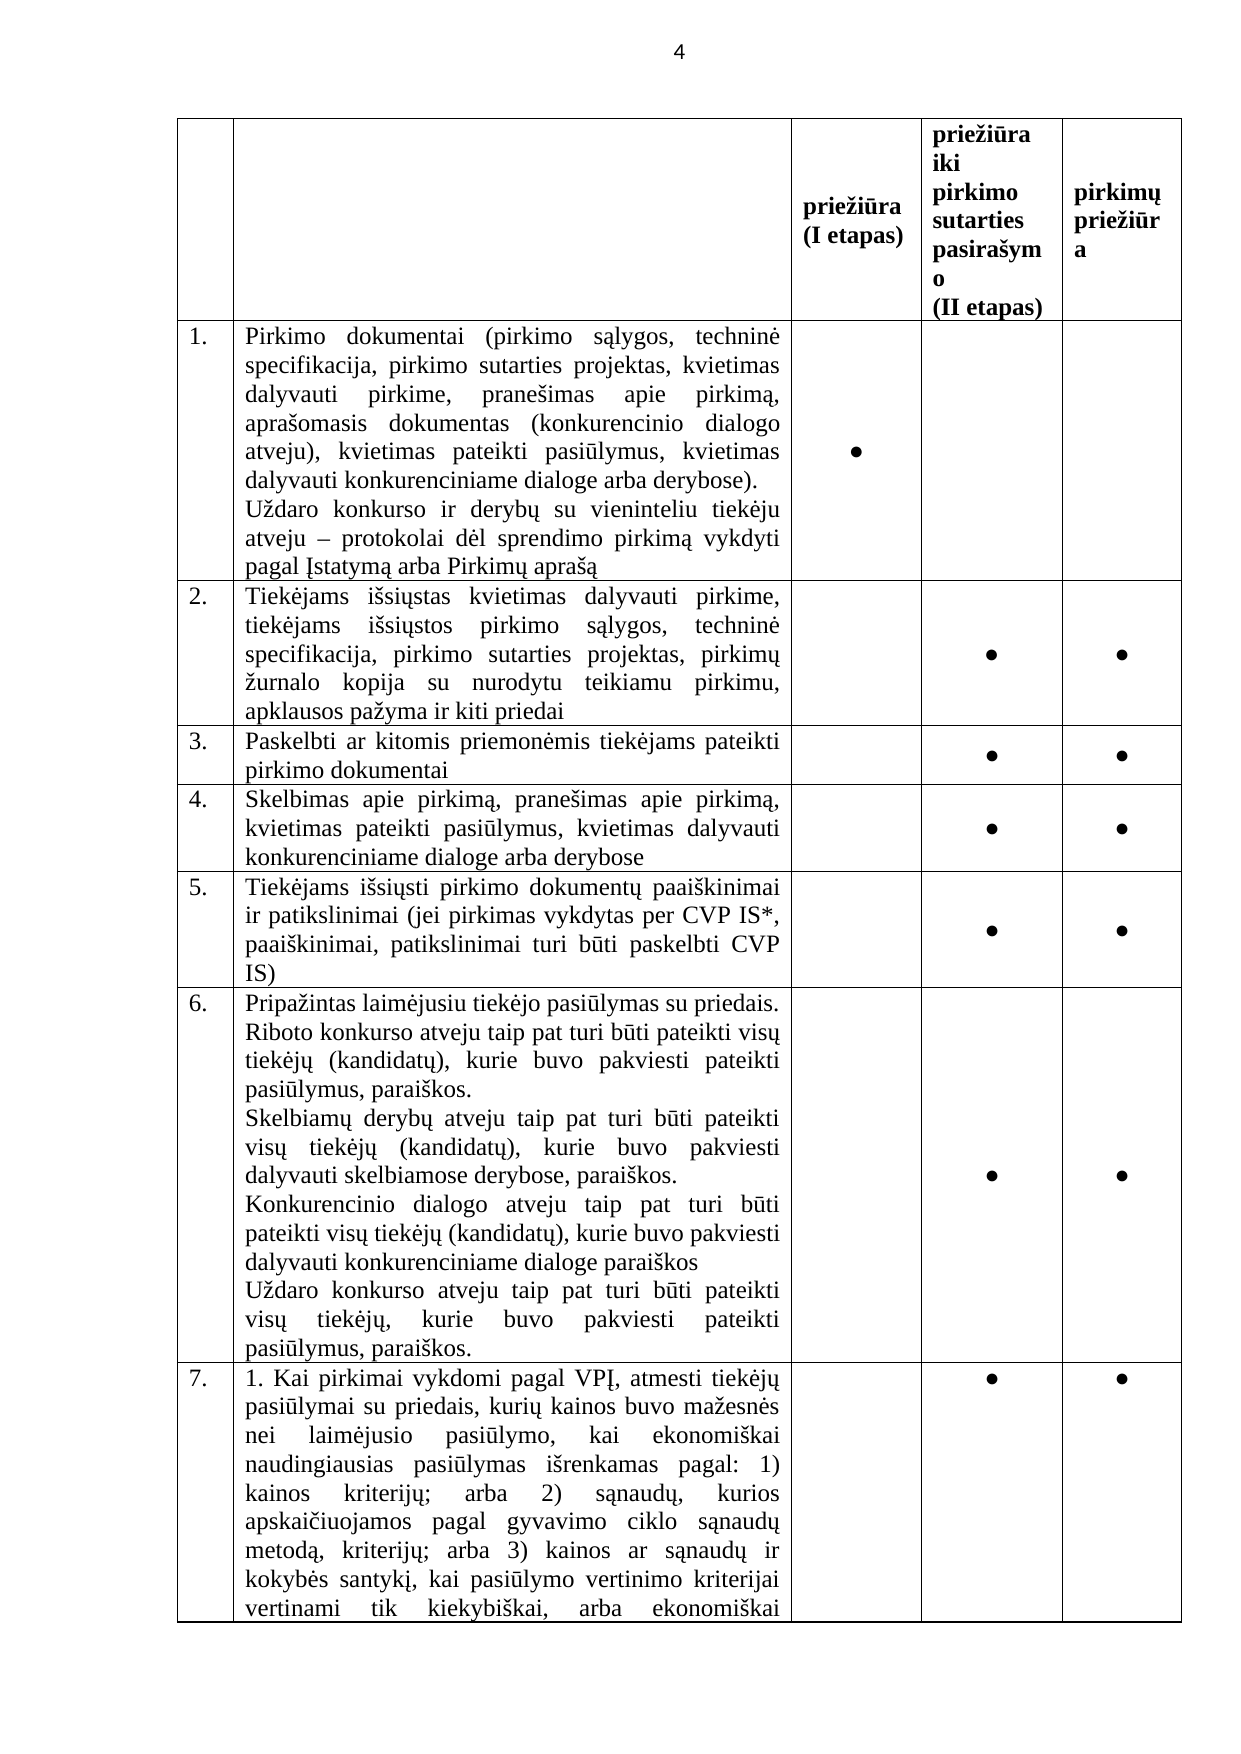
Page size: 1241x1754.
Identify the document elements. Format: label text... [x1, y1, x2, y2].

table_cell ● [1063, 785, 1181, 871]
table_cell ● [922, 581, 1062, 725]
table_cell ● [1063, 988, 1181, 1362]
table_header priežiūra (I etapas) [792, 119, 921, 320]
table_cell ● [1063, 726, 1181, 783]
table_cell ● [922, 988, 1062, 1362]
table_cell ● [1063, 581, 1181, 725]
table_cell Pripažintas laimėjusiu tiekėjo pasiūlymas su priedais. Riboto konkurso atveju taip pat turi būti pateikti visų tiekėjų (kandidatų), kurie buvo pakviesti pateikti pasiūlymus, paraiškos. Skelbiamų derybų atveju taip pat turi būti pateikti visų tiekėjų (kandidatų), kurie buvo pakviesti dalyvauti skelbiamose derybose, paraiškos. Konkurencinio dialogo atveju taip pat turi būti pateikti visų tiekėjų (kandidatų), kurie buvo pakviesti dalyvauti konkurenciniame dialoge paraiškos Uždaro konkurso atveju taip pat turi būti pateikti visų tiekėjų, kurie buvo pakviesti pateikti pasiūlymus, paraiškos. [234, 988, 791, 1362]
table_cell [792, 1363, 921, 1621]
table_cell [792, 988, 921, 1362]
table_cell [1063, 321, 1181, 580]
table_cell ● [792, 321, 921, 580]
table_cell [792, 581, 921, 725]
table_cell 5. [178, 872, 233, 987]
table_cell ● [922, 785, 1062, 871]
table_cell ● [922, 872, 1062, 987]
table_cell 4. [178, 785, 233, 871]
table_cell Pirkimo dokumentai (pirkimo sąlygos, techninė specifikacija, pirkimo sutarties projektas, kvietimas dalyvauti pirkime, pranešimas apie pirkimą, aprašomasis dokumentas (konkurencinio dialogo atveju), kvietimas pateikti pasiūlymus, kvietimas dalyvauti konkurenciniame dialoge arba derybose). Uždaro konkurso ir derybų su vieninteliu tiekėju atveju – protokolai dėl sprendimo pirkimą vykdyti pagal Įstatymą arba Pirkimų aprašą [234, 321, 791, 580]
table_cell 1. [178, 321, 233, 580]
table_header pirkimų priežiūra [1063, 119, 1181, 320]
table_cell [792, 872, 921, 987]
table_cell 2. [178, 581, 233, 725]
table_cell Tiekėjams išsiųstas kvietimas dalyvauti pirkime, tiekėjams išsiųstos pirkimo sąlygos, techninė specifikacija, pirkimo sutarties projektas, pirkimų žurnalo kopija su nurodytu teikiamu pirkimu, apklausos pažyma ir kiti priedai [234, 581, 791, 725]
table_cell 6. [178, 988, 233, 1362]
table_cell [792, 726, 921, 783]
table_cell [922, 321, 1062, 580]
table_cell [792, 785, 921, 871]
table_cell 1. Kai pirkimai vykdomi pagal VPĮ, atmesti tiekėjų pasiūlymai su priedais, kurių kainos buvo mažesnės nei laimėjusio pasiūlymo, kai ekonomiškai naudingiausias pasiūlymas išrenkamas pagal: 1) kainos kriterijų; arba 2) sąnaudų, kurios apskaičiuojamos pagal gyvavimo ciklo sąnaudų metodą, kriterijų; arba 3) kainos ar sąnaudų ir kokybės santykį, kai pasiūlymo vertinimo kriterijai vertinami tik kiekybiškai, arba ekonomiškai [234, 1363, 791, 1621]
table_cell 7. [178, 1363, 233, 1621]
table_cell ● [922, 1363, 1062, 1621]
table_header priežiūra iki pirkimo sutarties pasirašymo (II etapas) [922, 119, 1062, 320]
table_cell ● [1063, 1363, 1181, 1621]
table_header [234, 119, 791, 320]
table_header [178, 119, 233, 320]
table_cell Skelbimas apie pirkimą, pranešimas apie pirkimą, kvietimas pateikti pasiūlymus, kvietimas dalyvauti konkurenciniame dialoge arba derybose [234, 785, 791, 871]
table_cell Paskelbti ar kitomis priemonėmis tiekėjams pateikti pirkimo dokumentai [234, 726, 791, 783]
table_cell ● [922, 726, 1062, 783]
table_cell ● [1063, 872, 1181, 987]
table_cell Tiekėjams išsiųsti pirkimo dokumentų paaiškinimai ir patikslinimai (jei pirkimas vykdytas per CVP IS*, paaiškinimai, patikslinimai turi būti paskelbti CVP IS) [234, 872, 791, 987]
table_cell 3. [178, 726, 233, 783]
